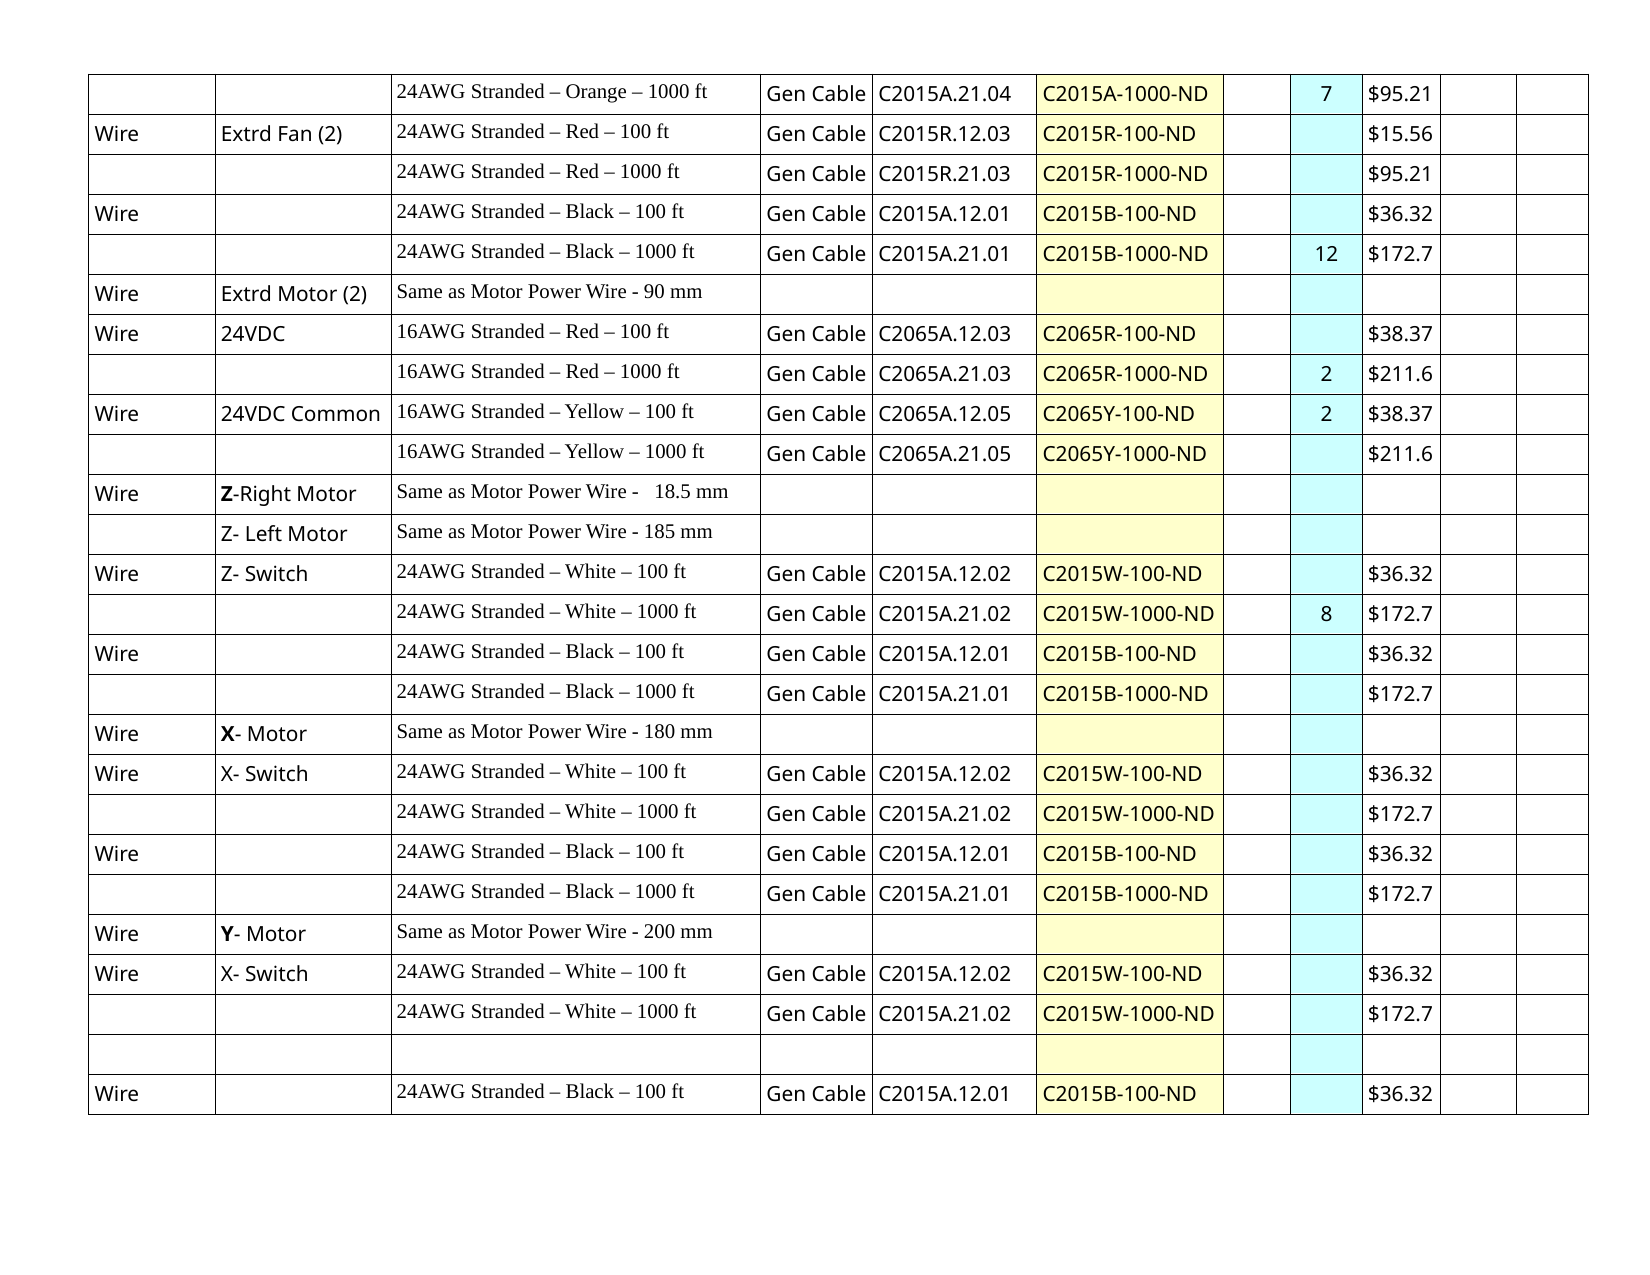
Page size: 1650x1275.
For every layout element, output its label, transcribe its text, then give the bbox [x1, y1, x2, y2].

table_cell Same as Motor Power Wire - 185 mm [392, 515, 760, 553]
table_cell C2015A.21.01 [873, 235, 1036, 273]
table_cell [216, 1035, 391, 1073]
table_cell [873, 475, 1036, 513]
table_cell [1441, 915, 1516, 953]
table_cell [1517, 355, 1588, 393]
table_cell [1441, 675, 1516, 713]
table_cell [1517, 115, 1588, 153]
table_cell $36.32 [1363, 955, 1440, 993]
table_cell [1441, 755, 1516, 793]
table_cell [1037, 1035, 1223, 1073]
table_cell [1441, 195, 1516, 233]
table_cell C2015W-100-ND [1037, 555, 1223, 593]
table_cell C2015A.12.02 [873, 755, 1036, 793]
table_cell [1291, 1075, 1362, 1113]
table_cell [1224, 635, 1290, 673]
table_cell Wire [89, 115, 215, 153]
table_cell [1517, 435, 1588, 473]
table_cell $172.7 [1363, 875, 1440, 913]
table_cell 24AWG Stranded – White – 1000 ft [392, 995, 760, 1033]
table_cell Wire [89, 395, 215, 433]
table_cell [1224, 675, 1290, 713]
table_cell Gen Cable [761, 75, 872, 113]
table_cell [1441, 315, 1516, 353]
table_cell 24AWG Stranded – White – 1000 ft [392, 595, 760, 633]
table_cell C2065Y-100-ND [1037, 395, 1223, 433]
table_cell Wire [89, 915, 215, 953]
table_cell C2015A.21.02 [873, 795, 1036, 833]
table_cell Gen Cable [761, 595, 872, 633]
table_cell C2015W-1000-ND [1037, 995, 1223, 1033]
table_cell 12 [1291, 235, 1362, 273]
table_cell [1363, 515, 1440, 553]
table_cell 16AWG Stranded – Yellow – 100 ft [392, 395, 760, 433]
table_cell Wire [89, 835, 215, 873]
table_cell [216, 995, 391, 1033]
table_cell [1224, 515, 1290, 553]
table_cell [1224, 875, 1290, 913]
table_cell C2015A-1000-ND [1037, 75, 1223, 113]
table_cell C2015W-1000-ND [1037, 795, 1223, 833]
table_cell [1363, 275, 1440, 313]
table_cell 24AWG Stranded – White – 100 ft [392, 955, 760, 993]
table_cell [761, 1035, 872, 1073]
table_cell [89, 875, 215, 913]
table_cell $172.7 [1363, 995, 1440, 1033]
table_cell [1224, 115, 1290, 153]
table_cell C2015W-1000-ND [1037, 595, 1223, 633]
table_cell [1517, 835, 1588, 873]
table_cell [1224, 235, 1290, 273]
table_cell [216, 75, 391, 113]
table_cell $38.37 [1363, 315, 1440, 353]
table_cell 2 [1291, 395, 1362, 433]
table_cell [761, 715, 872, 753]
table_cell [1291, 715, 1362, 753]
table_cell C2065A.21.05 [873, 435, 1036, 473]
table_cell [1517, 515, 1588, 553]
table_cell [1517, 875, 1588, 913]
table_cell C2015A.12.02 [873, 555, 1036, 593]
table_cell Wire [89, 315, 215, 353]
table_cell Wire [89, 715, 215, 753]
table_cell C2015R-1000-ND [1037, 155, 1223, 193]
table_cell C2015B-100-ND [1037, 195, 1223, 233]
table_cell C2015A.21.02 [873, 595, 1036, 633]
table_cell [1517, 315, 1588, 353]
table_cell [1441, 155, 1516, 193]
table_cell C2015A.12.01 [873, 835, 1036, 873]
table_cell [216, 595, 391, 633]
table_cell [873, 715, 1036, 753]
table_cell Wire [89, 1075, 215, 1113]
table_cell 24AWG Stranded – Black – 100 ft [392, 195, 760, 233]
table_cell Same as Motor Power Wire - 180 mm [392, 715, 760, 753]
table_cell [1224, 915, 1290, 953]
table_cell [1363, 1035, 1440, 1073]
table_cell [1517, 635, 1588, 673]
table_cell [1441, 75, 1516, 113]
table_cell [1291, 675, 1362, 713]
table_cell [1441, 395, 1516, 433]
table_cell [1291, 1035, 1362, 1073]
table_cell C2015A.21.01 [873, 675, 1036, 713]
table_cell [1291, 555, 1362, 593]
table_cell [1441, 715, 1516, 753]
table_cell [873, 275, 1036, 313]
table_cell $36.32 [1363, 1075, 1440, 1113]
table_cell [1441, 275, 1516, 313]
table_cell Z-Right Motor [216, 475, 391, 513]
table_cell C2015R-100-ND [1037, 115, 1223, 153]
table_cell [1517, 595, 1588, 633]
table_cell [1224, 955, 1290, 993]
table_cell Wire [89, 195, 215, 233]
table_cell 16AWG Stranded – Red – 1000 ft [392, 355, 760, 393]
table_cell [1224, 315, 1290, 353]
table_cell Wire [89, 635, 215, 673]
table_cell 24AWG Stranded – White – 100 ft [392, 555, 760, 593]
table_cell [761, 515, 872, 553]
table_cell $15.56 [1363, 115, 1440, 153]
table_cell [1517, 915, 1588, 953]
table_cell [1037, 715, 1223, 753]
table_cell [1517, 675, 1588, 713]
table_cell C2065Y-1000-ND [1037, 435, 1223, 473]
table_cell [89, 595, 215, 633]
table_cell Gen Cable [761, 235, 872, 273]
table_cell [216, 435, 391, 473]
table_cell $95.21 [1363, 155, 1440, 193]
table_cell 16AWG Stranded – Yellow – 1000 ft [392, 435, 760, 473]
table_cell [1441, 115, 1516, 153]
table_cell 7 [1291, 75, 1362, 113]
table_cell [761, 915, 872, 953]
table_cell [1291, 155, 1362, 193]
table_cell [873, 915, 1036, 953]
table_cell [873, 1035, 1036, 1073]
table_cell [216, 795, 391, 833]
table_cell [1517, 755, 1588, 793]
table_cell [1291, 475, 1362, 513]
table_cell C2015A.12.01 [873, 195, 1036, 233]
table_cell $38.37 [1363, 395, 1440, 433]
table_cell C2015A.21.01 [873, 875, 1036, 913]
table_cell [1441, 1075, 1516, 1113]
table_cell [89, 675, 215, 713]
table_cell [1441, 595, 1516, 633]
table_cell [1224, 715, 1290, 753]
table_cell Z- Switch [216, 555, 391, 593]
table_cell [873, 515, 1036, 553]
table_cell X- Switch [216, 755, 391, 793]
table_cell C2015A.12.02 [873, 955, 1036, 993]
table_cell Gen Cable [761, 995, 872, 1033]
table_cell [216, 835, 391, 873]
table_cell [1291, 795, 1362, 833]
table_cell Gen Cable [761, 555, 872, 593]
table_cell [1037, 475, 1223, 513]
table_cell [216, 1075, 391, 1113]
table_cell [216, 235, 391, 273]
table_cell [89, 155, 215, 193]
table_cell 24AWG Stranded – Black – 100 ft [392, 1075, 760, 1113]
table_cell 24AWG Stranded – Black – 1000 ft [392, 235, 760, 273]
table_cell [1224, 435, 1290, 473]
table_cell [1517, 715, 1588, 753]
table_cell [1517, 395, 1588, 433]
table_cell [89, 235, 215, 273]
table_cell [1517, 1035, 1588, 1073]
table_cell [1224, 75, 1290, 113]
table_cell X- Switch [216, 955, 391, 993]
table_cell [1517, 75, 1588, 113]
table_cell X- Motor [216, 715, 391, 753]
table_cell C2065A.21.03 [873, 355, 1036, 393]
table_cell [1363, 915, 1440, 953]
table_cell [1224, 995, 1290, 1033]
table_cell [1441, 515, 1516, 553]
table_cell [1441, 1035, 1516, 1073]
table_cell 24VDC [216, 315, 391, 353]
table_cell [1037, 515, 1223, 553]
table_cell [89, 515, 215, 553]
table_cell 24AWG Stranded – Black – 1000 ft [392, 875, 760, 913]
table_cell Gen Cable [761, 355, 872, 393]
table_cell [216, 675, 391, 713]
table_cell [1291, 955, 1362, 993]
table_cell $36.32 [1363, 635, 1440, 673]
table_cell 24AWG Stranded – Red – 1000 ft [392, 155, 760, 193]
table_cell $172.7 [1363, 675, 1440, 713]
table_cell $95.21 [1363, 75, 1440, 113]
table_cell C2065R-1000-ND [1037, 355, 1223, 393]
table_cell Gen Cable [761, 955, 872, 993]
table_cell C2015B-100-ND [1037, 835, 1223, 873]
table_cell [1441, 995, 1516, 1033]
table_cell [1224, 835, 1290, 873]
table_cell [1441, 235, 1516, 273]
table_cell [1224, 1075, 1290, 1113]
table_cell 24AWG Stranded – White – 1000 ft [392, 795, 760, 833]
table_cell Gen Cable [761, 875, 872, 913]
table_cell [89, 995, 215, 1033]
table_cell [1291, 515, 1362, 553]
table_cell Gen Cable [761, 395, 872, 433]
table_cell $36.32 [1363, 555, 1440, 593]
table_cell Wire [89, 755, 215, 793]
table_cell C2065A.12.03 [873, 315, 1036, 353]
table_cell [1441, 555, 1516, 593]
table_cell [1441, 635, 1516, 673]
table_cell C2015A.21.02 [873, 995, 1036, 1033]
table_cell [1441, 355, 1516, 393]
table_cell [1291, 995, 1362, 1033]
table_cell C2015B-100-ND [1037, 1075, 1223, 1113]
table_cell Gen Cable [761, 835, 872, 873]
table_cell [1517, 475, 1588, 513]
table_cell [1224, 795, 1290, 833]
table_cell [216, 875, 391, 913]
table_cell $211.6 [1363, 355, 1440, 393]
table_cell [1517, 555, 1588, 593]
table_cell Y- Motor [216, 915, 391, 953]
table_cell [1291, 915, 1362, 953]
table_cell C2015R.12.03 [873, 115, 1036, 153]
table_cell [1224, 555, 1290, 593]
table_cell 24AWG Stranded – Black – 100 ft [392, 835, 760, 873]
table_cell [1517, 195, 1588, 233]
table_cell $172.7 [1363, 795, 1440, 833]
table_cell [1517, 155, 1588, 193]
table_cell Gen Cable [761, 755, 872, 793]
table_cell [1517, 955, 1588, 993]
table_cell [216, 635, 391, 673]
table_cell Same as Motor Power Wire - 90 mm [392, 275, 760, 313]
table_cell 16AWG Stranded – Red – 100 ft [392, 315, 760, 353]
table_cell [1037, 915, 1223, 953]
table_cell [1291, 435, 1362, 473]
table_cell $36.32 [1363, 755, 1440, 793]
table_cell $36.32 [1363, 195, 1440, 233]
table_cell Wire [89, 275, 215, 313]
table_cell [1224, 755, 1290, 793]
table_cell Extrd Motor (2) [216, 275, 391, 313]
table_cell C2015B-1000-ND [1037, 675, 1223, 713]
table_cell Gen Cable [761, 635, 872, 673]
table_cell [1291, 635, 1362, 673]
table_cell 8 [1291, 595, 1362, 633]
table_cell $36.32 [1363, 835, 1440, 873]
table_cell [1291, 835, 1362, 873]
table_cell [1517, 275, 1588, 313]
table_cell Gen Cable [761, 195, 872, 233]
table_cell [1291, 195, 1362, 233]
table_cell [1441, 475, 1516, 513]
table_cell [89, 795, 215, 833]
table_cell [1291, 275, 1362, 313]
table_cell [1224, 595, 1290, 633]
table_cell [392, 1035, 760, 1073]
table_cell [1224, 195, 1290, 233]
table_cell [1441, 435, 1516, 473]
table_cell $172.7 [1363, 235, 1440, 273]
table_cell C2015W-100-ND [1037, 955, 1223, 993]
table_cell [1224, 395, 1290, 433]
table_cell C2065A.12.05 [873, 395, 1036, 433]
table_cell Gen Cable [761, 1075, 872, 1113]
table_cell [1224, 1035, 1290, 1073]
table_cell [1363, 475, 1440, 513]
table_cell Gen Cable [761, 795, 872, 833]
table_cell 24AWG Stranded – Black – 100 ft [392, 635, 760, 673]
table_cell Gen Cable [761, 315, 872, 353]
table_cell Extrd Fan (2) [216, 115, 391, 153]
table_cell C2015A.12.01 [873, 635, 1036, 673]
table_cell C2015B-1000-ND [1037, 235, 1223, 273]
table_cell 24AWG Stranded – Red – 100 ft [392, 115, 760, 153]
table_cell $211.6 [1363, 435, 1440, 473]
table_cell Same as Motor Power Wire - 18.5 mm [392, 475, 760, 513]
table_cell 24VDC Common [216, 395, 391, 433]
table_cell C2065R-100-ND [1037, 315, 1223, 353]
table_cell [1037, 275, 1223, 313]
table_cell C2015B-1000-ND [1037, 875, 1223, 913]
table_cell [216, 195, 391, 233]
table_cell [89, 435, 215, 473]
table_cell 24AWG Stranded – Black – 1000 ft [392, 675, 760, 713]
table_cell [1517, 235, 1588, 273]
table_cell 24AWG Stranded – White – 100 ft [392, 755, 760, 793]
table_cell [1224, 275, 1290, 313]
table_cell [1441, 835, 1516, 873]
table_cell [89, 75, 215, 113]
table_cell Gen Cable [761, 675, 872, 713]
table_cell [1517, 995, 1588, 1033]
table_cell [216, 155, 391, 193]
table_cell 2 [1291, 355, 1362, 393]
table_cell [1363, 715, 1440, 753]
table_cell [761, 475, 872, 513]
table_cell Gen Cable [761, 435, 872, 473]
table_cell Wire [89, 955, 215, 993]
table_cell C2015W-100-ND [1037, 755, 1223, 793]
table_cell Gen Cable [761, 115, 872, 153]
table_cell [1224, 475, 1290, 513]
table_cell [1517, 795, 1588, 833]
table_cell Wire [89, 475, 215, 513]
table_cell [89, 355, 215, 393]
table_cell [1441, 955, 1516, 993]
table_cell [1291, 315, 1362, 353]
table_cell Gen Cable [761, 155, 872, 193]
table_cell [1224, 355, 1290, 393]
table_cell C2015B-100-ND [1037, 635, 1223, 673]
table_cell Wire [89, 555, 215, 593]
table_cell Z- Left Motor [216, 515, 391, 553]
table_cell C2015R.21.03 [873, 155, 1036, 193]
table_cell [89, 1035, 215, 1073]
table_cell 24AWG Stranded – Orange – 1000 ft [392, 75, 760, 113]
table_cell [1441, 875, 1516, 913]
table_cell [1517, 1075, 1588, 1113]
table_cell [1291, 875, 1362, 913]
table_cell $172.7 [1363, 595, 1440, 633]
table_cell C2015A.12.01 [873, 1075, 1036, 1113]
table_cell [1291, 115, 1362, 153]
table_cell [1291, 755, 1362, 793]
table_cell [216, 355, 391, 393]
table_cell [1441, 795, 1516, 833]
table_cell C2015A.21.04 [873, 75, 1036, 113]
table_cell Same as Motor Power Wire - 200 mm [392, 915, 760, 953]
table_cell [1224, 155, 1290, 193]
table_cell [761, 275, 872, 313]
